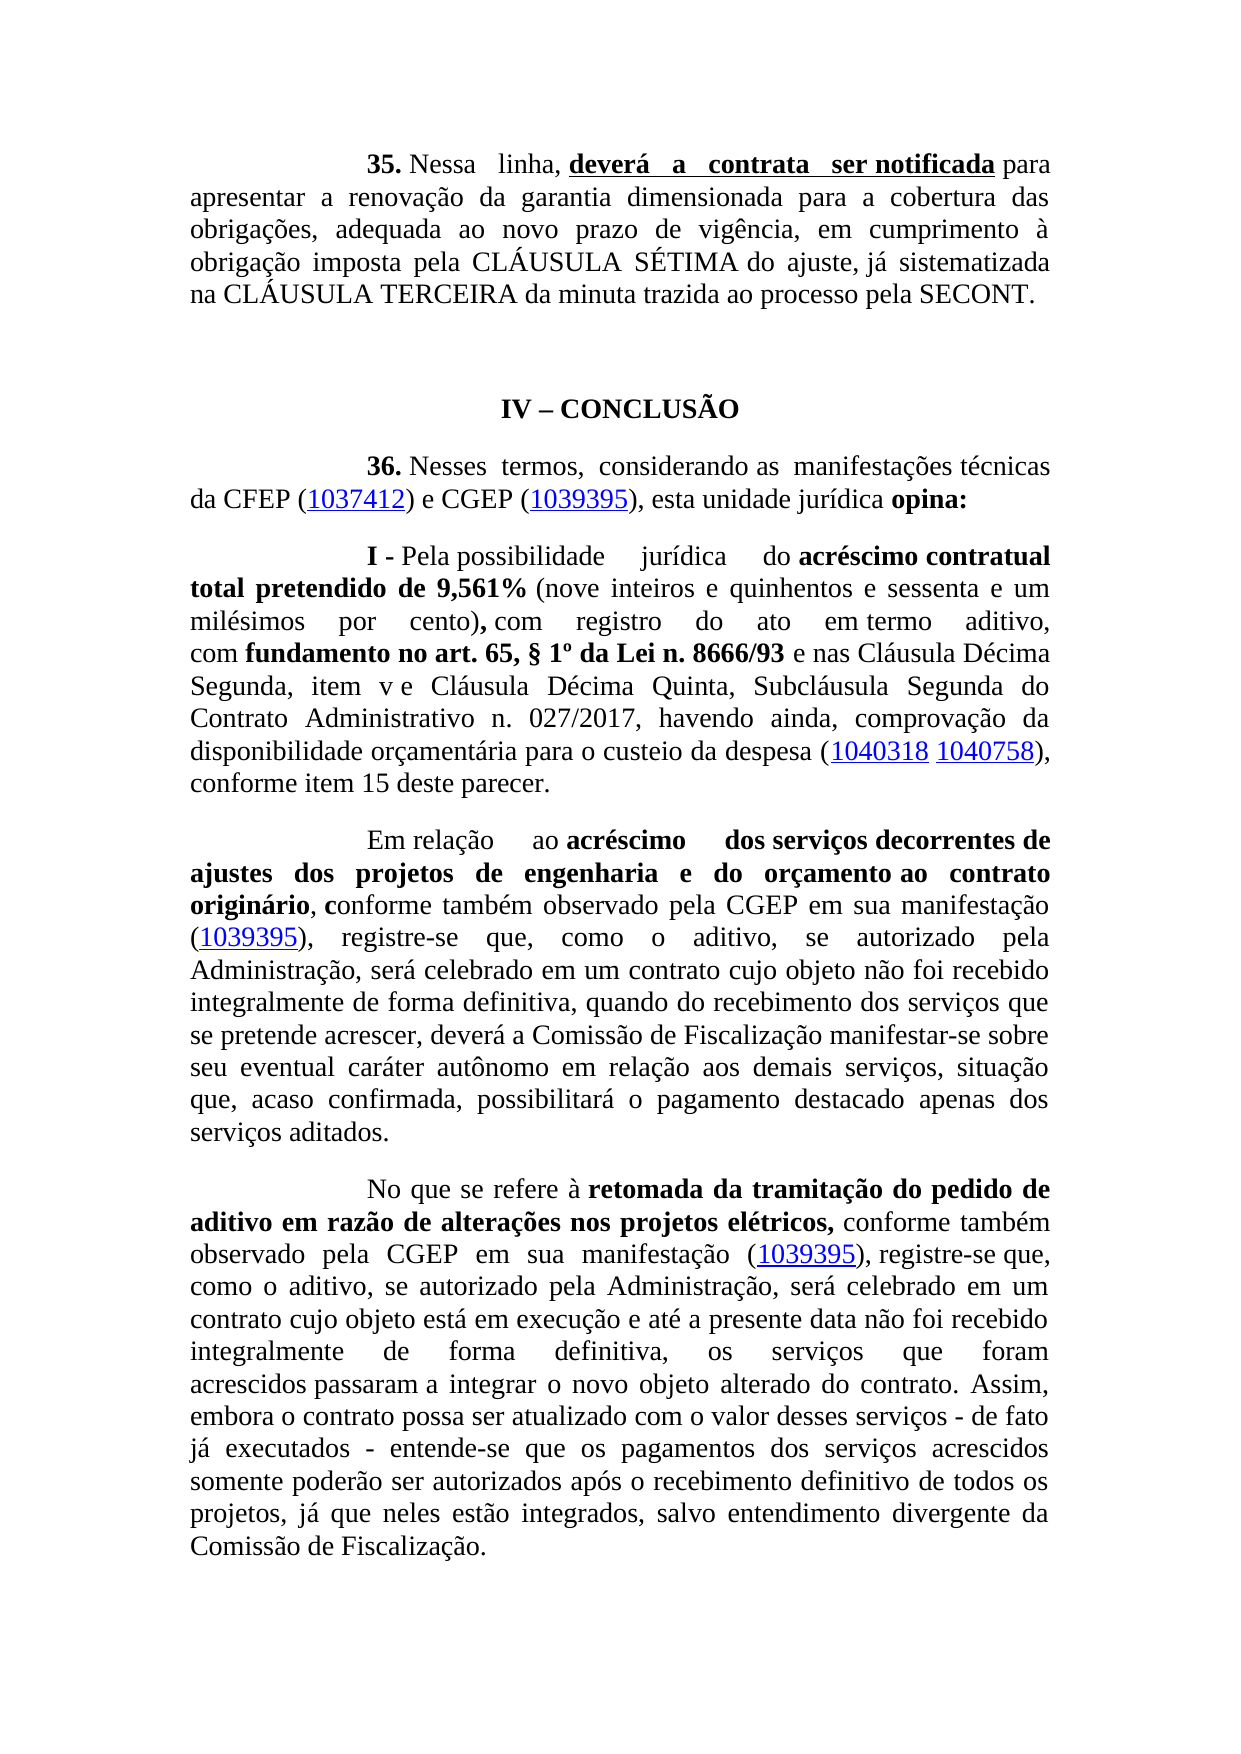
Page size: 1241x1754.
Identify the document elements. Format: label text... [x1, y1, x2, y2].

text Em relação ao acréscimo dos serviços decorrentes de ajustes dos projetos de engenharia e do orçamento ao contrato originário, conforme também observado pela CGEP em sua manifestação (1039395), registre-se que, como o aditivo, se autorizado pela Administração, será celebrado em um contrato cujo objeto não foi recebido integralmente de forma definitiva, quando do recebimento dos serviços que se pretende acrescer, deverá a Comissão de Fiscalização manifestar-se sobre seu eventual caráter autônomo em relação aos demais serviços, situação que, acaso confirmada, possibilitará o pagamento destacado apenas dos serviços aditados. [190, 823, 1051, 1147]
text IV – CONCLUSÃO [190, 392, 1051, 424]
text No que se refere à retomada da tramitação do pedido de aditivo em razão de alterações nos projetos elétricos, conforme também observado pela CGEP em sua manifestação (1039395), registre-se que, como o aditivo, se autorizado pela Administração, será celebrado em um contrato cujo objeto está em execução e até a presente data não foi recebido integralmente de forma definitiva, os serviços que foram acrescidos passaram a integrar o novo objeto alterado do contrato. Assim, embora o contrato possa ser atualizado com o valor desses serviços - de fato já executados - entende-se que os pagamentos dos serviços acrescidos somente poderão ser autorizados após o recebimento definitivo de todos os projetos, já que neles estão integrados, salvo entendimento divergente da Comissão de Fiscalização. [190, 1172, 1051, 1561]
text 36. Nesses termos, considerando as manifestações técnicas da CFEP (1037412) e CGEP (1039395), esta unidade jurídica opina: [190, 449, 1051, 514]
text 35. Nessa linha, deverá a contrata ser notificada para apresentar a renovação da garantia dimensionada para a cobertura das obrigações, adequada ao novo prazo de vigência, em cumprimento à obrigação imposta pela CLÁUSULA SÉTIMA do ajuste, já sistematizada na CLÁUSULA TERCEIRA da minuta trazida ao processo pela SECONT. [190, 148, 1051, 309]
text I - Pela possibilidade jurídica do acréscimo contratual total pretendido de 9,561% (nove inteiros e quinhentos e sessenta e um milésimos por cento), com registro do ato em termo aditivo, com fundamento no art. 65, § 1º da Lei n. 8666/93 e nas Cláusula Décima Segunda, item v e Cláusula Décima Quinta, Subcláusula Segunda do Contrato Administrativo n. 027/2017, havendo ainda, comprovação da disponibilidade orçamentária para o custeio da despesa (1040318 1040758), conforme item 15 deste parecer. [190, 539, 1051, 798]
